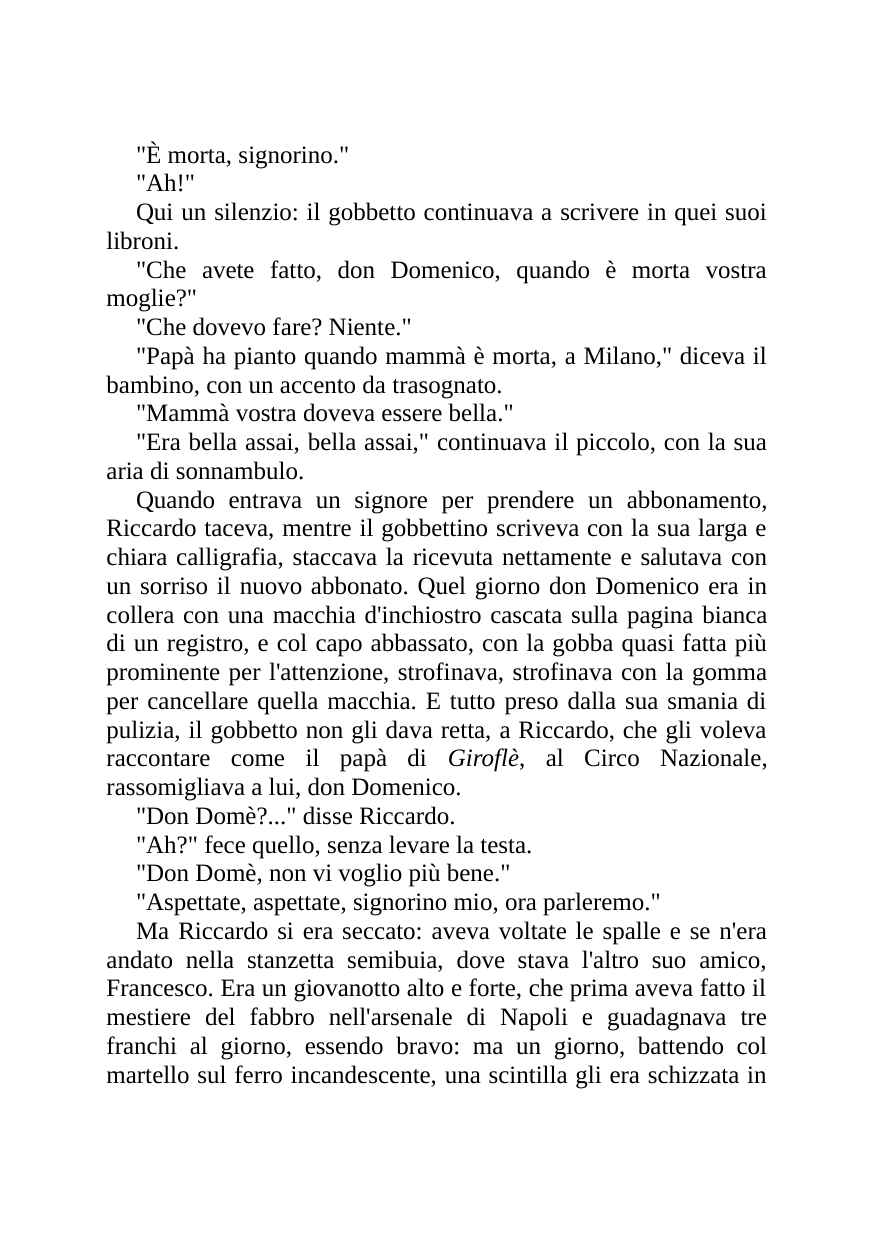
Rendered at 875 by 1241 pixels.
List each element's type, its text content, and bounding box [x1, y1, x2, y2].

text Qui un silenzio: il gobbetto continuava a scrivere in quei suoi libroni. [106, 197, 768, 255]
text "Che dovevo fare? Niente." [106, 312, 768, 341]
text "Che avete fatto, don Domenico, quando è morta vostra moglie?" [106, 255, 768, 312]
text "Era bella assai, bella assai," continuava il piccolo, con la sua aria di sonnambulo. [106, 427, 768, 485]
text "Aspettate, aspettate, signorino mio, ora parleremo." [106, 887, 768, 916]
text "Mammà vostra doveva essere bella." [106, 398, 768, 427]
text "Papà ha pianto quando mammà è morta, a Milano," diceva il bambino, con un accento da trasognato. [106, 341, 768, 398]
text "È morta, signorino." [106, 140, 768, 168]
text "Ah?" fece quello, senza levare la testa. [106, 830, 768, 858]
text "Ah!" [106, 168, 768, 197]
text "Don Domè?..." disse Riccardo. [106, 801, 768, 830]
text "Don Domè, non vi voglio più bene." [106, 858, 768, 887]
text Quando entrava un signore per prendere un abbonamento, Riccardo taceva, mentre il gobbettino scriveva con la sua larga e chiara calligrafia, staccava la ricevuta nettamente e salutava con un sorriso il nuovo abbonato. Quel giorno don Domenico era in collera con una macchia d'inchiostro cascata sulla pagina bianca di un registro, e col capo abbassato, con la gobba quasi fatta più prominente per l'attenzione, strofinava, strofinava con la gomma per cancellare quella macchia. E tutto preso dalla sua smania di pulizia, il gobbetto non gli dava retta, a Riccardo, che gli voleva raccontare come il papà di Giroflè, al Circo Nazionale, rassomigliava a lui, don Domenico. [106, 485, 768, 801]
text Ma Riccardo si era seccato: aveva voltate le spalle e se n'era andato nella stanzetta semibuia, dove stava l'altro suo amico, Francesco. Era un giovanotto alto e forte, che prima aveva fatto il mestiere del fabbro nell'arsenale di Napoli e guadagnava tre franchi al giorno, essendo bravo: ma un giorno, battendo col martello sul ferro incandescente, una scintilla gli era schizzata in [106, 916, 768, 1088]
